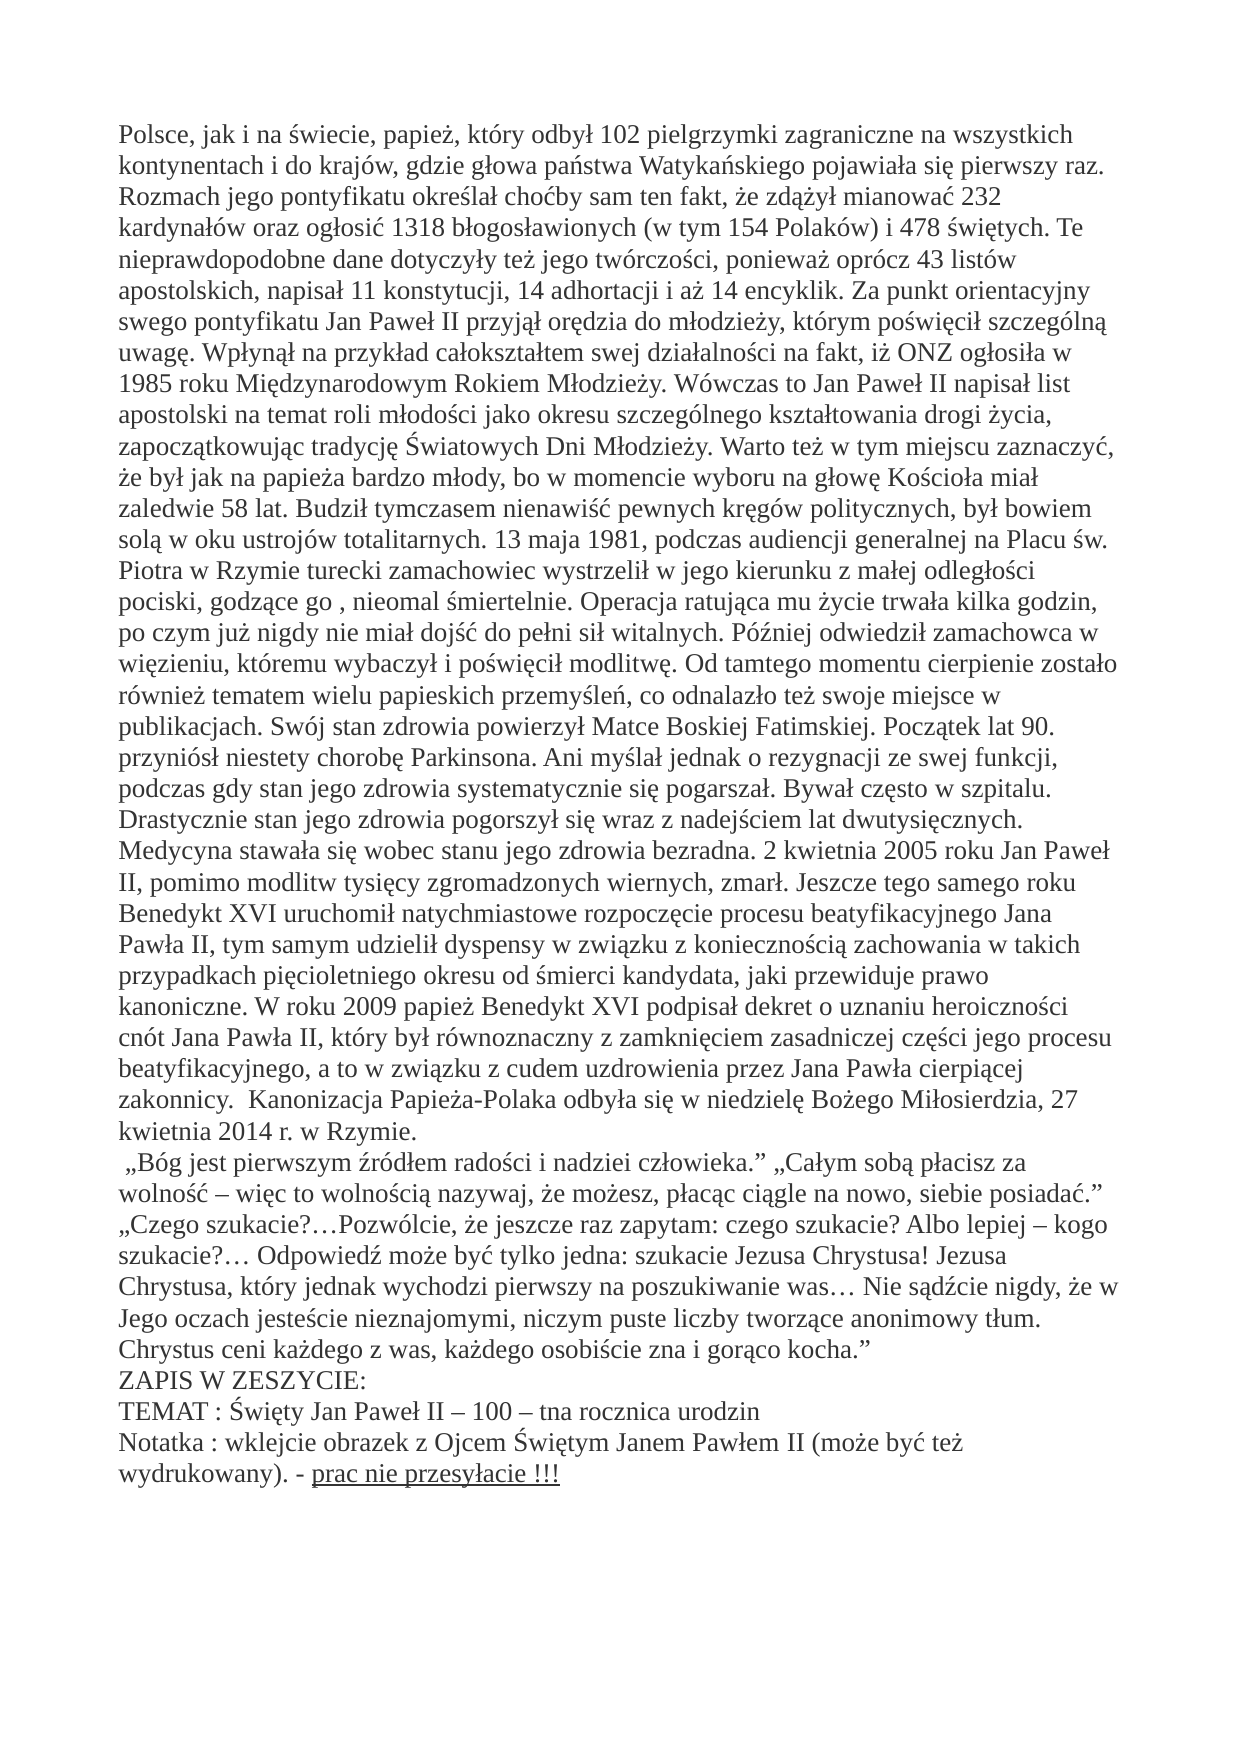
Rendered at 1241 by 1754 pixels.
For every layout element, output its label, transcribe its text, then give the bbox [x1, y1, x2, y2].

text Notatka : wklejcie obrazek z Ojcem Świętym Janem Pawłem II (może być też wydrukowany). - prac nie przesyłacie !!! [118, 1426, 1122, 1520]
text TEMAT : Święty Jan Paweł II – 100 – tna rocznica urodzin [118, 1395, 1122, 1426]
text ZAPIS W ZESZYCIE: [118, 1364, 1122, 1395]
text „Bóg jest pierwszym źródłem radości i nadziei człowieka.” „Całym sobą płacisz za wolność – więc to wolnością nazywaj, że możesz, płacąc ciągle na nowo, siebie posiadać.” „Czego szukacie?…Pozwólcie, że jeszcze raz zapytam: czego szukacie? Albo lepiej – kogo szukacie?… Odpowiedź może być tylko jedna: szukacie Jezusa Chrystusa! Jezusa Chrystusa, który jednak wychodzi pierwszy na poszukiwanie was… Nie sądźcie nigdy, że w Jego oczach jesteście nieznajomymi, niczym puste liczby tworzące anonimowy tłum. Chrystus ceni każdego z was, każdego osobiście zna i gorąco kocha.” [118, 1146, 1122, 1364]
text Polsce, jak i na świecie, papież, który odbył 102 pielgrzymki zagraniczne na wszystkich kontynentach i do krajów, gdzie głowa państwa Watykańskiego pojawiała się pierwszy raz. Rozmach jego pontyfikatu określał choćby sam ten fakt, że zdążył mianować 232 kardynałów oraz ogłosić 1318 błogosławionych (w tym 154 Polaków) i 478 świętych. Te nieprawdopodobne dane dotyczyły też jego twórczości, ponieważ oprócz 43 listów apostolskich, napisał 11 konstytucji, 14 adhortacji i aż 14 encyklik. Za punkt orientacyjny swego pontyfikatu Jan Paweł II przyjął orędzia do młodzieży, którym poświęcił szczególną uwagę. Wpłynął na przykład całokształtem swej działalności na fakt, iż ONZ ogłosiła w 1985 roku Międzynarodowym Rokiem Młodzieży. Wówczas to Jan Paweł II napisał list apostolski na temat roli młodości jako okresu szczególnego kształtowania drogi życia, zapoczątkowując tradycję Światowych Dni Młodzieży. Warto też w tym miejscu zaznaczyć, że był jak na papieża bardzo młody, bo w momencie wyboru na głowę Kościoła miał zaledwie 58 lat. Budził tymczasem nienawiść pewnych kręgów politycznych, był bowiem solą w oku ustrojów totalitarnych. 13 maja 1981, podczas audiencji generalnej na Placu św. Piotra w Rzymie turecki zamachowiec wystrzelił w jego kierunku z małej odległości pociski, godzące go , nieomal śmiertelnie. Operacja ratująca mu życie trwała kilka godzin, po czym już nigdy nie miał dojść do pełni sił witalnych. Później odwiedził zamachowca w więzieniu, któremu wybaczył i poświęcił modlitwę. Od tamtego momentu cierpienie zostało również tematem wielu papieskich przemyśleń, co odnalazło też swoje miejsce w publikacjach. Swój stan zdrowia powierzył Matce Boskiej Fatimskiej. Początek lat 90. przyniósł niestety chorobę Parkinsona. Ani myślał jednak o rezygnacji ze swej funkcji, podczas gdy stan jego zdrowia systematycznie się pogarszał. Bywał często w szpitalu. Drastycznie stan jego zdrowia pogorszył się wraz z nadejściem lat dwutysięcznych. Medycyna stawała się wobec stanu jego zdrowia bezradna. 2 kwietnia 2005 roku Jan Paweł II, pomimo modlitw tysięcy zgromadzonych wiernych, zmarł. Jeszcze tego samego roku Benedykt XVI uruchomił natychmiastowe rozpoczęcie procesu beatyfikacyjnego Jana Pawła II, tym samym udzielił dyspensy w związku z koniecznością zachowania w takich przypadkach pięcioletniego okresu od śmierci kandydata, jaki przewiduje prawo kanoniczne. W roku 2009 papież Benedykt XVI podpisał dekret o uznaniu heroiczności cnót Jana Pawła II, który był równoznaczny z zamknięciem zasadniczej części jego procesu beatyfikacyjnego, a to w związku z cudem uzdrowienia przez Jana Pawła cierpiącej zakonnicy. Kanonizacja Papieża-Polaka odbyła się w niedzielę Bożego Miłosierdzia, 27 kwietnia 2014 r. w Rzymie. [118, 118, 1122, 1146]
